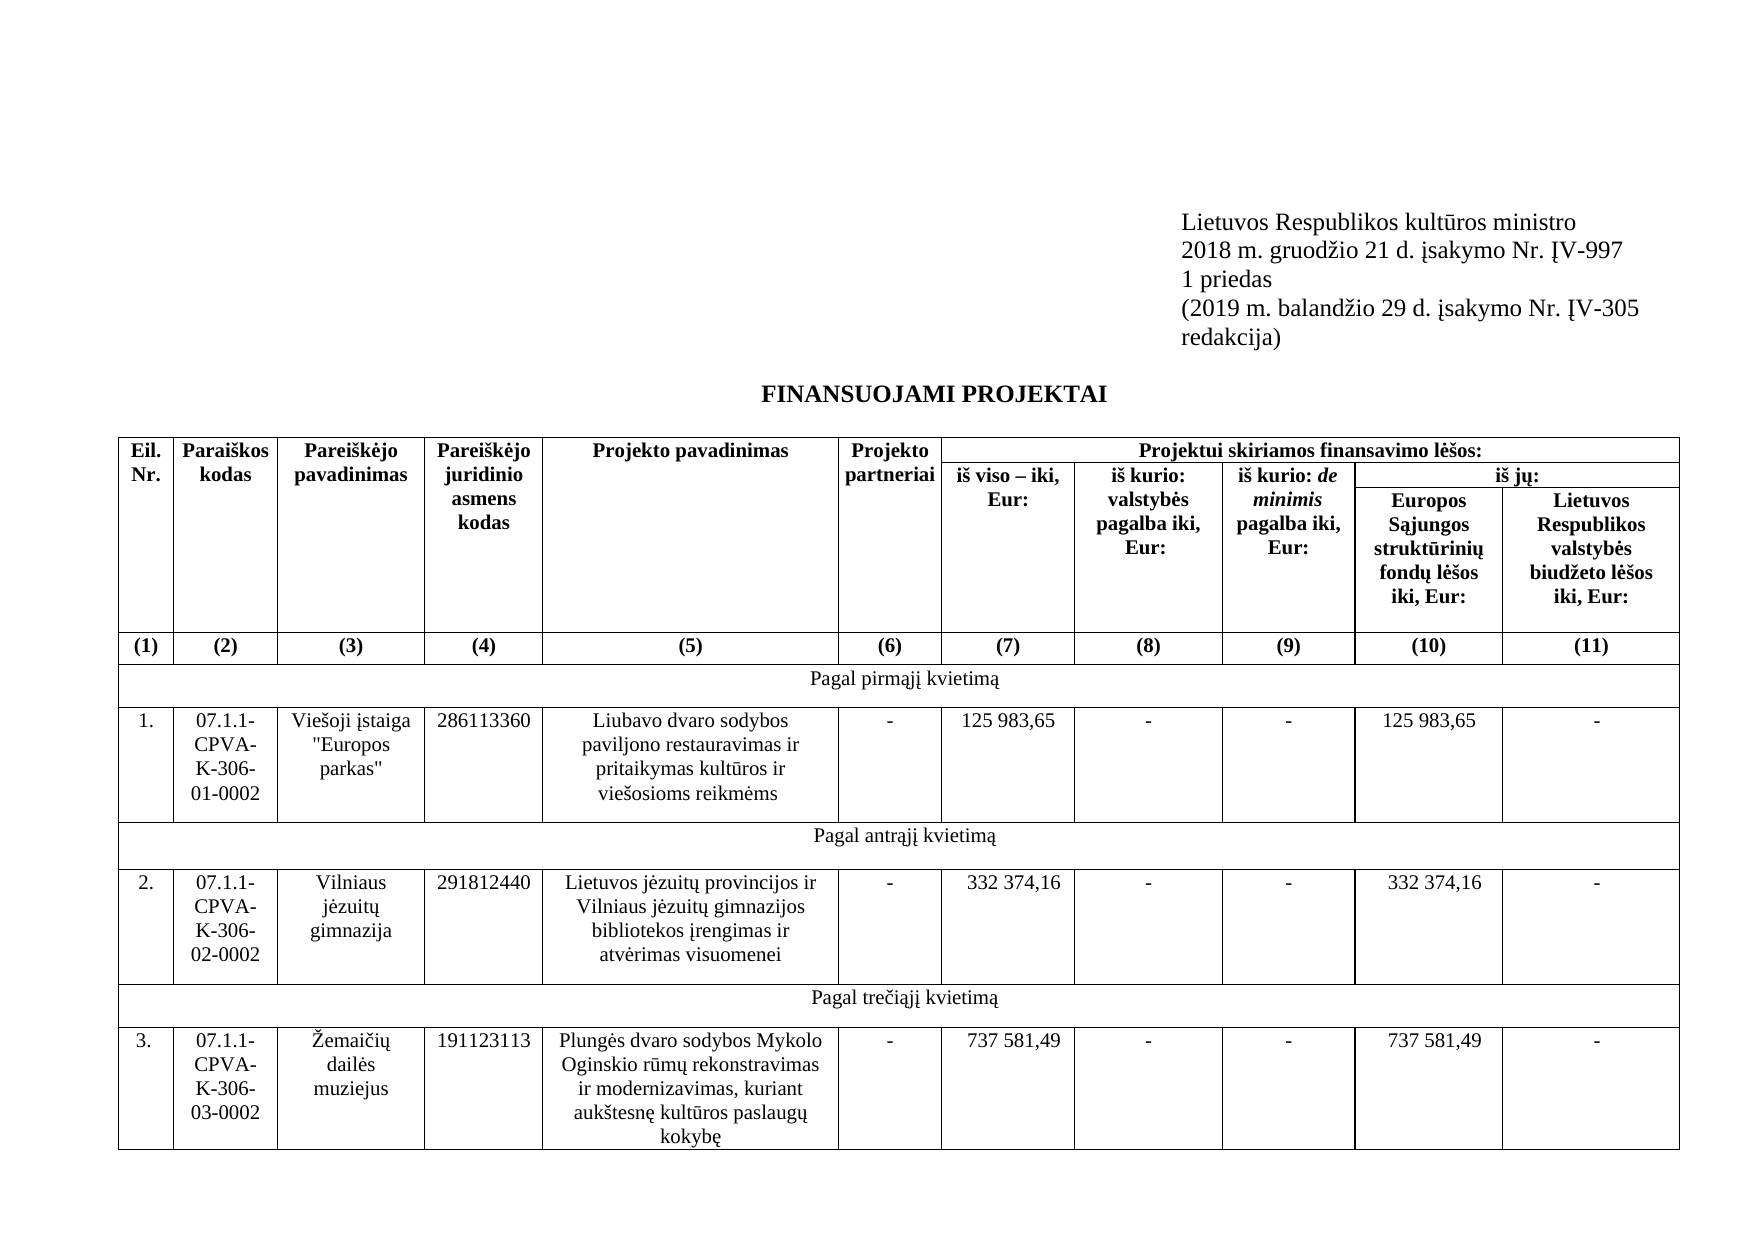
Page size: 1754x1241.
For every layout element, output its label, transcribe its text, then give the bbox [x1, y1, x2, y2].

table_cell Žemaičių dailės muziejus [278, 1028, 424, 1148]
table_cell 737 581,49 [942, 1028, 1074, 1148]
table_cell 191123113 [425, 1028, 542, 1148]
table_cell 3. [119, 1028, 173, 1148]
table_cell - [1223, 708, 1354, 822]
table_cell - [1075, 1028, 1222, 1148]
table_cell (6) [839, 633, 941, 664]
table_cell Plungės dvaro sodybos Mykolo Oginskio rūmų rekonstravimas ir modernizavimas, kuriant aukštesnę kultūros paslaugų kokybę [543, 1028, 838, 1148]
table_cell (4) [425, 633, 542, 664]
table_cell (1) [119, 633, 173, 664]
table_cell (3) [278, 633, 424, 664]
text (2019 m. balandžio 29 d. įsakymo Nr. ĮV-305 [1181, 293, 1668, 322]
table_cell Liubavo dvaro sodybos paviljono restauravimas ir pritaikymas kultūros ir viešosioms reikmėms [543, 708, 838, 822]
table_cell Lietuvos Respublikos valstybės biudžeto lėšos iki, Eur: [1503, 488, 1679, 632]
table_cell iš kurio: valstybės pagalba iki, Eur: [1075, 463, 1222, 632]
table_cell Lietuvos jėzuitų provincijos ir Vilniaus jėzuitų gimnazijos bibliotekos įrengimas ir atvėrimas visuomenei [543, 870, 838, 984]
table_cell - [1075, 708, 1222, 822]
table_cell iš viso – iki, Eur: [942, 463, 1074, 632]
table_cell 125 983,65 [942, 708, 1074, 822]
table_cell - [839, 708, 941, 822]
text Lietuvos Respublikos kultūros ministro [1181, 207, 1668, 235]
table_cell (8) [1075, 633, 1222, 664]
table_cell - [1503, 708, 1679, 822]
table_cell (7) [942, 633, 1074, 664]
table_cell 737 581,49 [1356, 1028, 1502, 1148]
table_cell 07.1.1-CPVA-K-306-02-0002 [174, 870, 277, 984]
table_cell iš kurio: de minimis pagalba iki, Eur: [1223, 463, 1354, 632]
table_cell (11) [1503, 633, 1679, 664]
table_cell Pagal trečiąjį kvietimą [119, 985, 1679, 1027]
text redakcija) [1181, 322, 1668, 350]
table_cell 07.1.1-CPVA-K-306-01-0002 [174, 708, 277, 822]
table_cell - [1075, 870, 1222, 984]
text 1 priedas [1181, 264, 1668, 293]
table_cell iš jų: [1356, 463, 1679, 487]
table_cell - [1223, 1028, 1354, 1148]
table_cell Viešoji įstaiga "Europos parkas" [278, 708, 424, 822]
table_cell (9) [1223, 633, 1354, 664]
table_cell 125 983,65 [1356, 708, 1502, 822]
table_cell (10) [1356, 633, 1502, 664]
table_cell - [1503, 1028, 1679, 1148]
table_cell Pagal antrąjį kvietimą [119, 823, 1679, 869]
text FINANSUOJAMI PROJEKTAI [118, 379, 1668, 408]
table_header Eil. Nr. [119, 438, 173, 632]
table_header Pareiškėjo juridinio asmens kodas [425, 438, 542, 632]
table_cell 332 374,16 [942, 870, 1074, 984]
table_cell 291812440 [425, 870, 542, 984]
table_cell - [839, 1028, 941, 1148]
table_cell 07.1.1-CPVA-K-306-03-0002 [174, 1028, 277, 1148]
table_cell - [839, 870, 941, 984]
table_cell Europos Sąjungos struktūrinių fondų lėšos iki, Eur: [1356, 488, 1502, 632]
table_header Pareiškėjo pavadinimas [278, 438, 424, 632]
table_header Projekto pavadinimas [543, 438, 838, 632]
table_header Projektui skiriamos finansavimo lėšos: [942, 438, 1679, 462]
table_cell - [1223, 870, 1354, 984]
text 2018 m. gruodžio 21 d. įsakymo Nr. ĮV-997 [1181, 235, 1668, 264]
table_cell 2. [119, 870, 173, 984]
table_cell 286113360 [425, 708, 542, 822]
table_cell 332 374,16 [1356, 870, 1502, 984]
table_cell (5) [543, 633, 838, 664]
table_cell 1. [119, 708, 173, 822]
table_header Projekto partneriai [839, 438, 941, 632]
table_cell (2) [174, 633, 277, 664]
table_cell Pagal pirmąjį kvietimą [119, 665, 1679, 707]
table_cell - [1503, 870, 1679, 984]
table_cell Vilniaus jėzuitų gimnazija [278, 870, 424, 984]
table_header Paraiškos kodas [174, 438, 277, 632]
